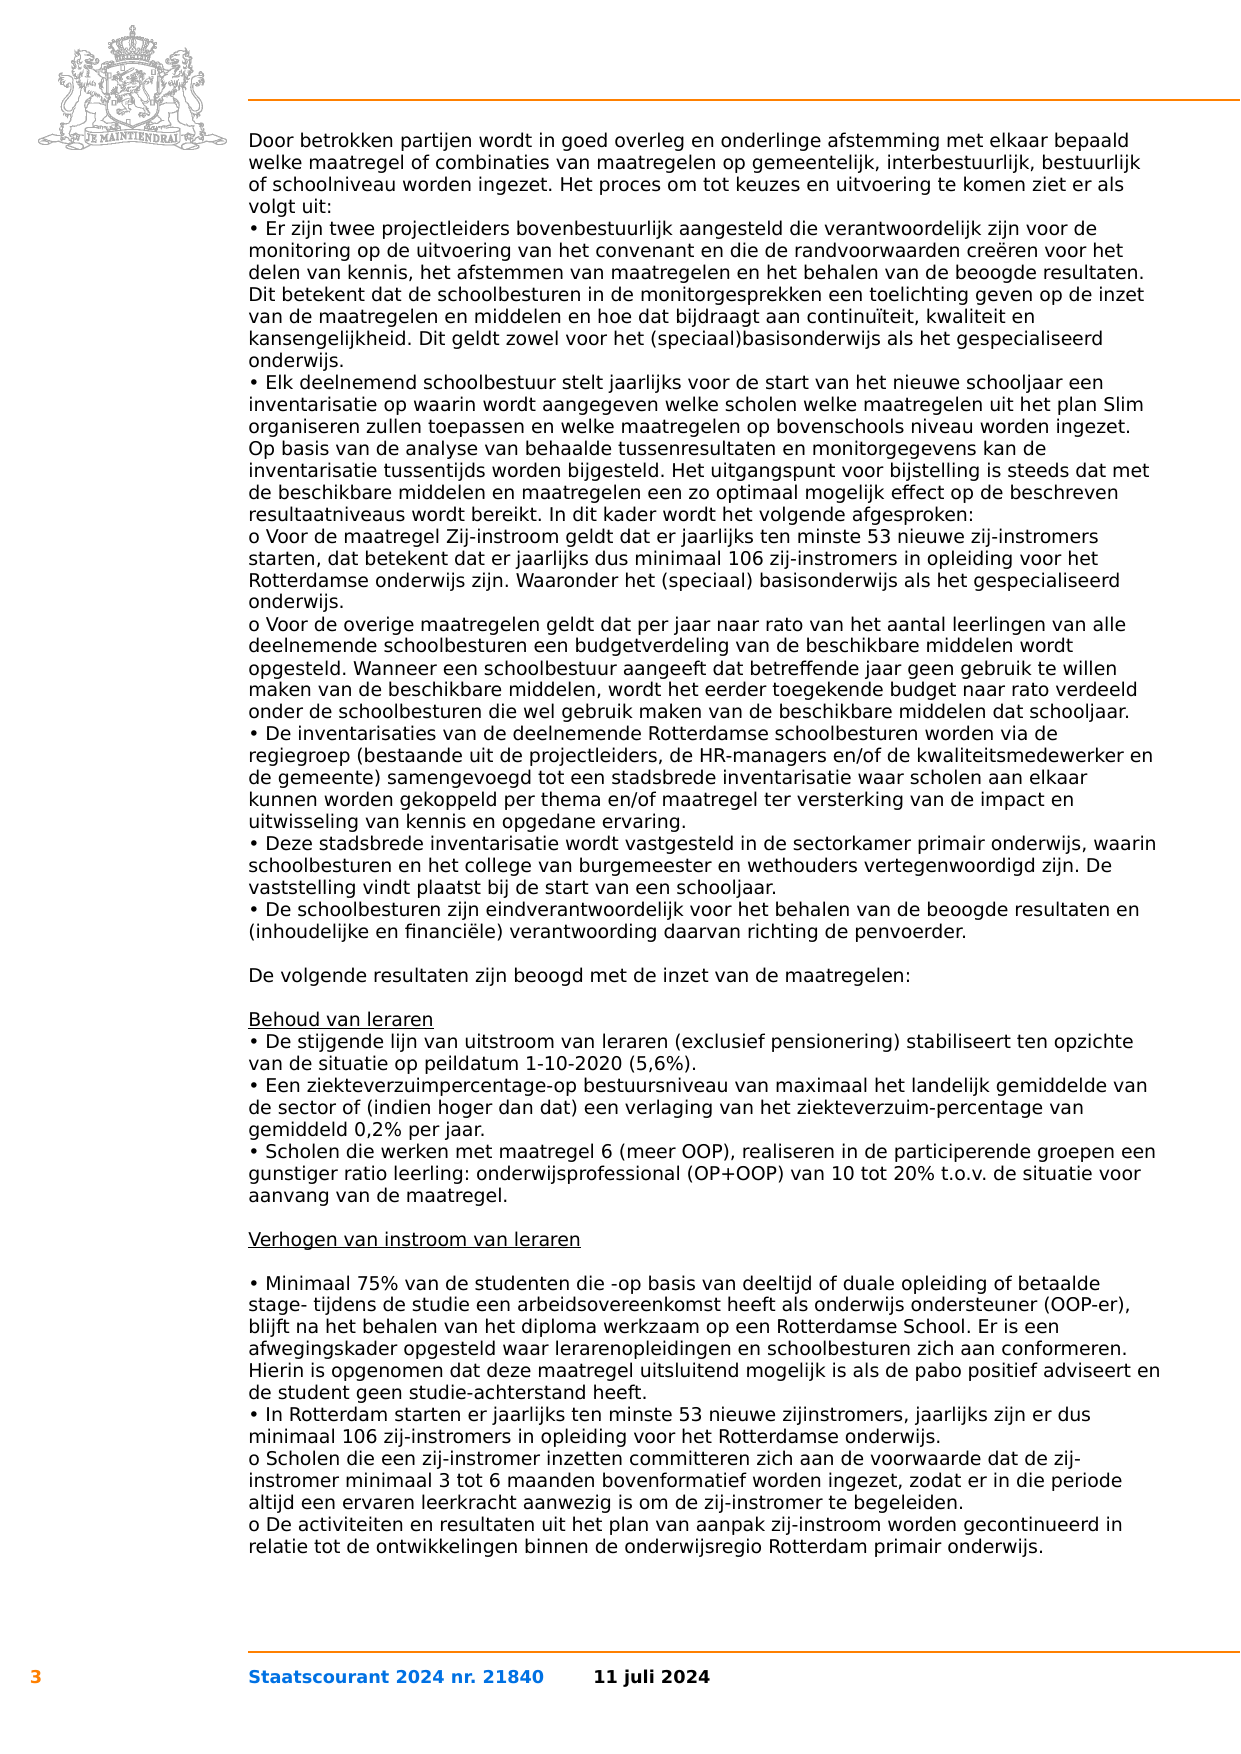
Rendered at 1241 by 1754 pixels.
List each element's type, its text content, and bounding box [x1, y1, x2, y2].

text • Er zijn twee projectleiders bovenbestuurlijk aangesteld die verantwoordelijk zijn voor de monitoring op de uitvoering van het convenant en die de randvoorwaarden creëren voor het delen van kennis, het afstemmen van maatregelen en het behalen van de beoogde resultaten. Dit betekent dat de schoolbesturen in de monitorgesprekken een toelichting geven op de inzet van de maatregelen en middelen en hoe dat bijdraagt aan continuïteit, kwaliteit en kansengelijkheid. Dit geldt zowel voor het (speciaal)basisonderwijs als het gespecialiseerd onderwijs. [248, 218, 1163, 372]
text Door betrokken partijen wordt in goed overleg en onderlinge afstemming met elkaar bepaald welke maatregel of combinaties van maatregelen op gemeentelijk, interbestuurlijk, bestuurlijk of schoolniveau worden ingezet. Het proces om tot keuzes en uitvoering te komen ziet er als volgt uit: [248, 130, 1163, 218]
subtitle Verhogen van instroom van leraren [248, 1228, 1163, 1251]
text • Deze stadsbrede inventarisatie wordt vastgesteld in de sectorkamer primair onderwijs, waarin schoolbesturen en het college van burgemeester en wethouders vertegenwoordigd zijn. De vaststelling vindt plaatst bij de start van een schooljaar. [248, 833, 1163, 899]
text o Voor de overige maatregelen geldt dat per jaar naar rato van het aantal leerlingen van alle deelnemende schoolbesturen een budgetverdeling van de beschikbare middelen wordt opgesteld. Wanneer een schoolbestuur aangeeft dat betreffende jaar geen gebruik te willen maken van de beschikbare middelen, wordt het eerder toegekende budget naar rato verdeeld onder de schoolbesturen die wel gebruik maken van de beschikbare middelen dat schooljaar. [248, 613, 1163, 723]
text o Scholen die een zij-instromer inzetten committeren zich aan de voorwaarde dat de zij-instromer minimaal 3 tot 6 maanden bovenformatief worden ingezet, zodat er in die periode altijd een ervaren leerkracht aanwezig is om de zij-instromer te begeleiden. [248, 1448, 1163, 1514]
subtitle Behoud van leraren [248, 1009, 1163, 1031]
text • De schoolbesturen zijn eindverantwoordelijk voor het behalen van de beoogde resultaten en (inhoudelijke en financiële) verantwoording daarvan richting de penvoerder. [248, 899, 1163, 943]
text De volgende resultaten zijn beoogd met de inzet van de maatregelen: [248, 965, 1163, 987]
text • Minimaal 75% van de studenten die -op basis van deeltijd of duale opleiding of betaalde stage- tijdens de studie een arbeidsovereenkomst heeft als onderwijs ondersteuner (OOP-er), blijft na het behalen van het diploma werkzaam op een Rotterdamse School. Er is een afwegingskader opgesteld waar lerarenopleidingen en schoolbesturen zich aan conformeren. Hierin is opgenomen dat deze maatregel uitsluitend mogelijk is als de pabo positief adviseert en de student geen studie-achterstand heeft. [248, 1272, 1163, 1404]
text o De activiteiten en resultaten uit het plan van aanpak zij-instroom worden gecontinueerd in relatie tot de ontwikkelingen binnen de onderwijsregio Rotterdam primair onderwijs. [248, 1514, 1163, 1558]
text • In Rotterdam starten er jaarlijks ten minste 53 nieuwe zijinstromers, jaarlijks zijn er dus minimaal 106 zij-instromers in opleiding voor het Rotterdamse onderwijs. [248, 1404, 1163, 1448]
picture [38, 25, 227, 150]
text o Voor de maatregel Zij-instroom geldt dat er jaarlijks ten minste 53 nieuwe zij-instromers starten, dat betekent dat er jaarlijks dus minimaal 106 zij-instromers in opleiding voor het Rotterdamse onderwijs zijn. Waaronder het (speciaal) basisonderwijs als het gespecialiseerd onderwijs. [248, 526, 1163, 613]
text • Elk deelnemend schoolbestuur stelt jaarlijks voor de start van het nieuwe schooljaar een inventarisatie op waarin wordt aangegeven welke scholen welke maatregelen uit het plan Slim organiseren zullen toepassen en welke maatregelen op bovenschools niveau worden ingezet. Op basis van de analyse van behaalde tussenresultaten en monitorgegevens kan de inventarisatie tussentijds worden bijgesteld. Het uitgangspunt voor bijstelling is steeds dat met de beschikbare middelen en maatregelen een zo optimaal mogelijk effect op de beschreven resultaatniveaus wordt bereikt. In dit kader wordt het volgende afgesproken: [248, 372, 1163, 526]
text • Scholen die werken met maatregel 6 (meer OOP), realiseren in de participerende groepen een gunstiger ratio leerling: onderwijsprofessional (OP+OOP) van 10 tot 20% t.o.v. de situatie voor aanvang van de maatregel. [248, 1141, 1163, 1207]
text • De inventarisaties van de deelnemende Rotterdamse schoolbesturen worden via de regiegroep (bestaande uit de projectleiders, de HR-managers en/of de kwaliteitsmedewerker en de gemeente) samengevoegd tot een stadsbrede inventarisatie waar scholen aan elkaar kunnen worden gekoppeld per thema en/of maatregel ter versterking van de impact en uitwisseling van kennis en opgedane ervaring. [248, 723, 1163, 833]
text • De stijgende lijn van uitstroom van leraren (exclusief pensionering) stabiliseert ten opzichte van de situatie op peildatum 1-10-2020 (5,6%). [248, 1031, 1163, 1075]
text • Een ziekteverzuimpercentage-op bestuursniveau van maximaal het landelijk gemiddelde van de sector of (indien hoger dan dat) een verlaging van het ziekteverzuim-percentage van gemiddeld 0,2% per jaar. [248, 1075, 1163, 1141]
